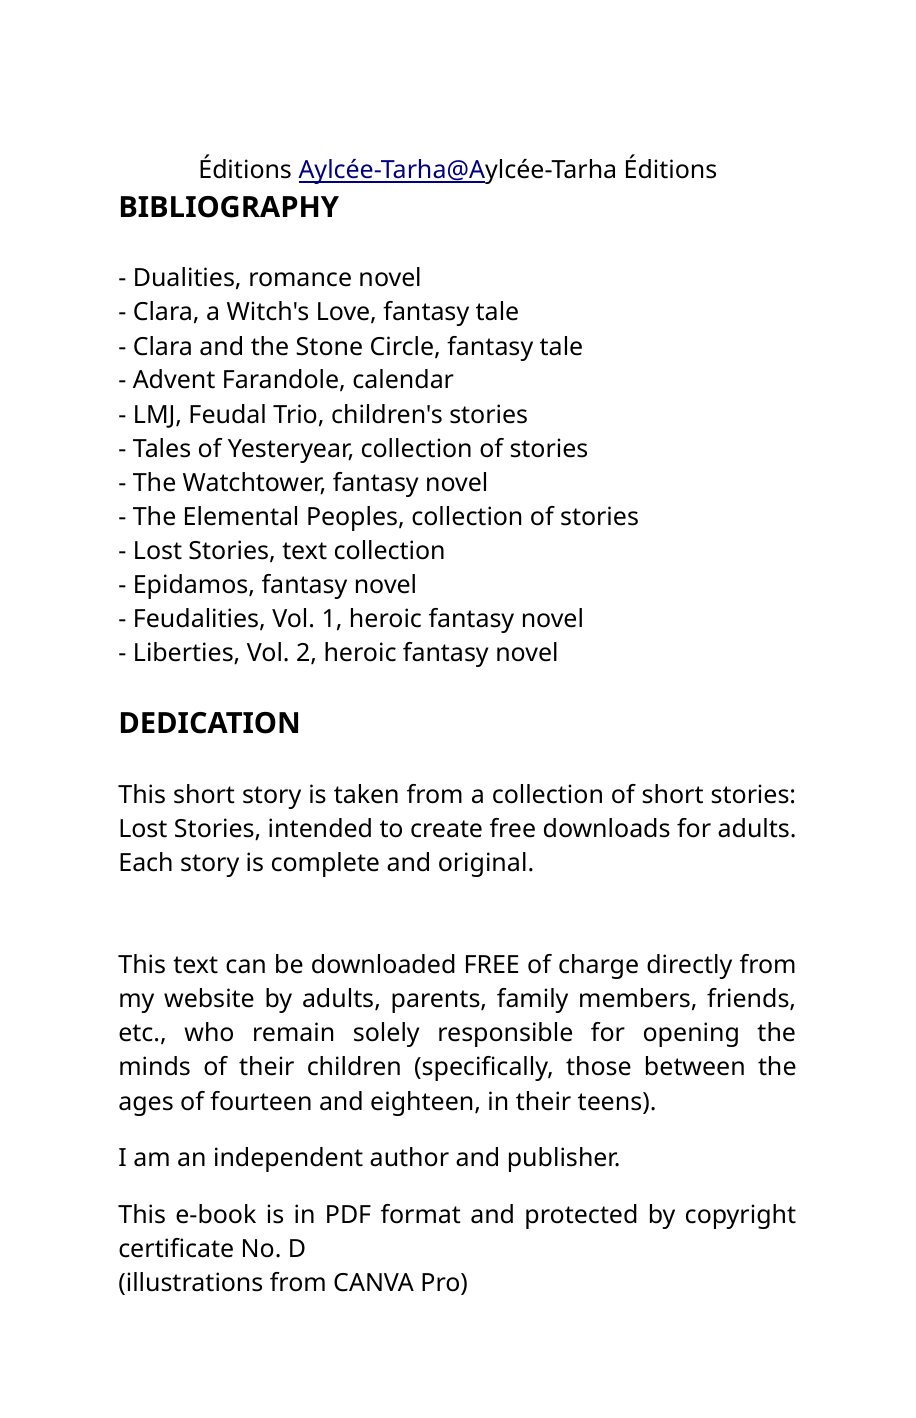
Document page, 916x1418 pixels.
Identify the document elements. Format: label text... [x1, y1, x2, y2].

text This text can be downloaded FREE of charge directly from my website by adults, parents, family members, friends, etc., who remain solely responsible for opening the minds of their children (specifically, those between the ages of fourteen and eighteen, in their teens). [118, 947, 797, 1117]
text - LMJ, Feudal Trio, children's stories [118, 396, 797, 430]
text - Clara, a Witch's Love, fantasy tale [118, 294, 797, 328]
text - Lost Stories, text collection [118, 532, 797, 567]
text This e-book is in PDF format and protected by copyright certificate No. D [118, 1197, 797, 1265]
text This short story is taken from a collection of short stories: Lost Stories, intended to create free downloads for adults. Each story is complete and original. [118, 777, 797, 879]
text (illustrations from CANVA Pro) [118, 1265, 797, 1299]
text - The Watchtower, fantasy novel [118, 464, 797, 498]
text - Clara and the Stone Circle, fantasy tale [118, 328, 797, 362]
text - Dualities, romance novel [118, 260, 797, 294]
text DEDICATION [118, 703, 797, 742]
text - Liberties, Vol. 2, heroic fantasy novel [118, 635, 797, 669]
text BIBLIOGRAPHY [118, 186, 797, 226]
text - Feudalities, Vol. 1, heroic fantasy novel [118, 601, 797, 635]
text - Advent Farandole, calendar [118, 362, 797, 396]
text - Tales of Yesteryear, collection of stories [118, 430, 797, 464]
text Éditions Aylcée-Tarha@Aylcée-Tarha Éditions [118, 152, 797, 186]
text - Epidamos, fantasy novel [118, 567, 797, 601]
text I am an independent author and publisher. [118, 1140, 797, 1174]
text - The Elemental Peoples, collection of stories [118, 498, 797, 532]
